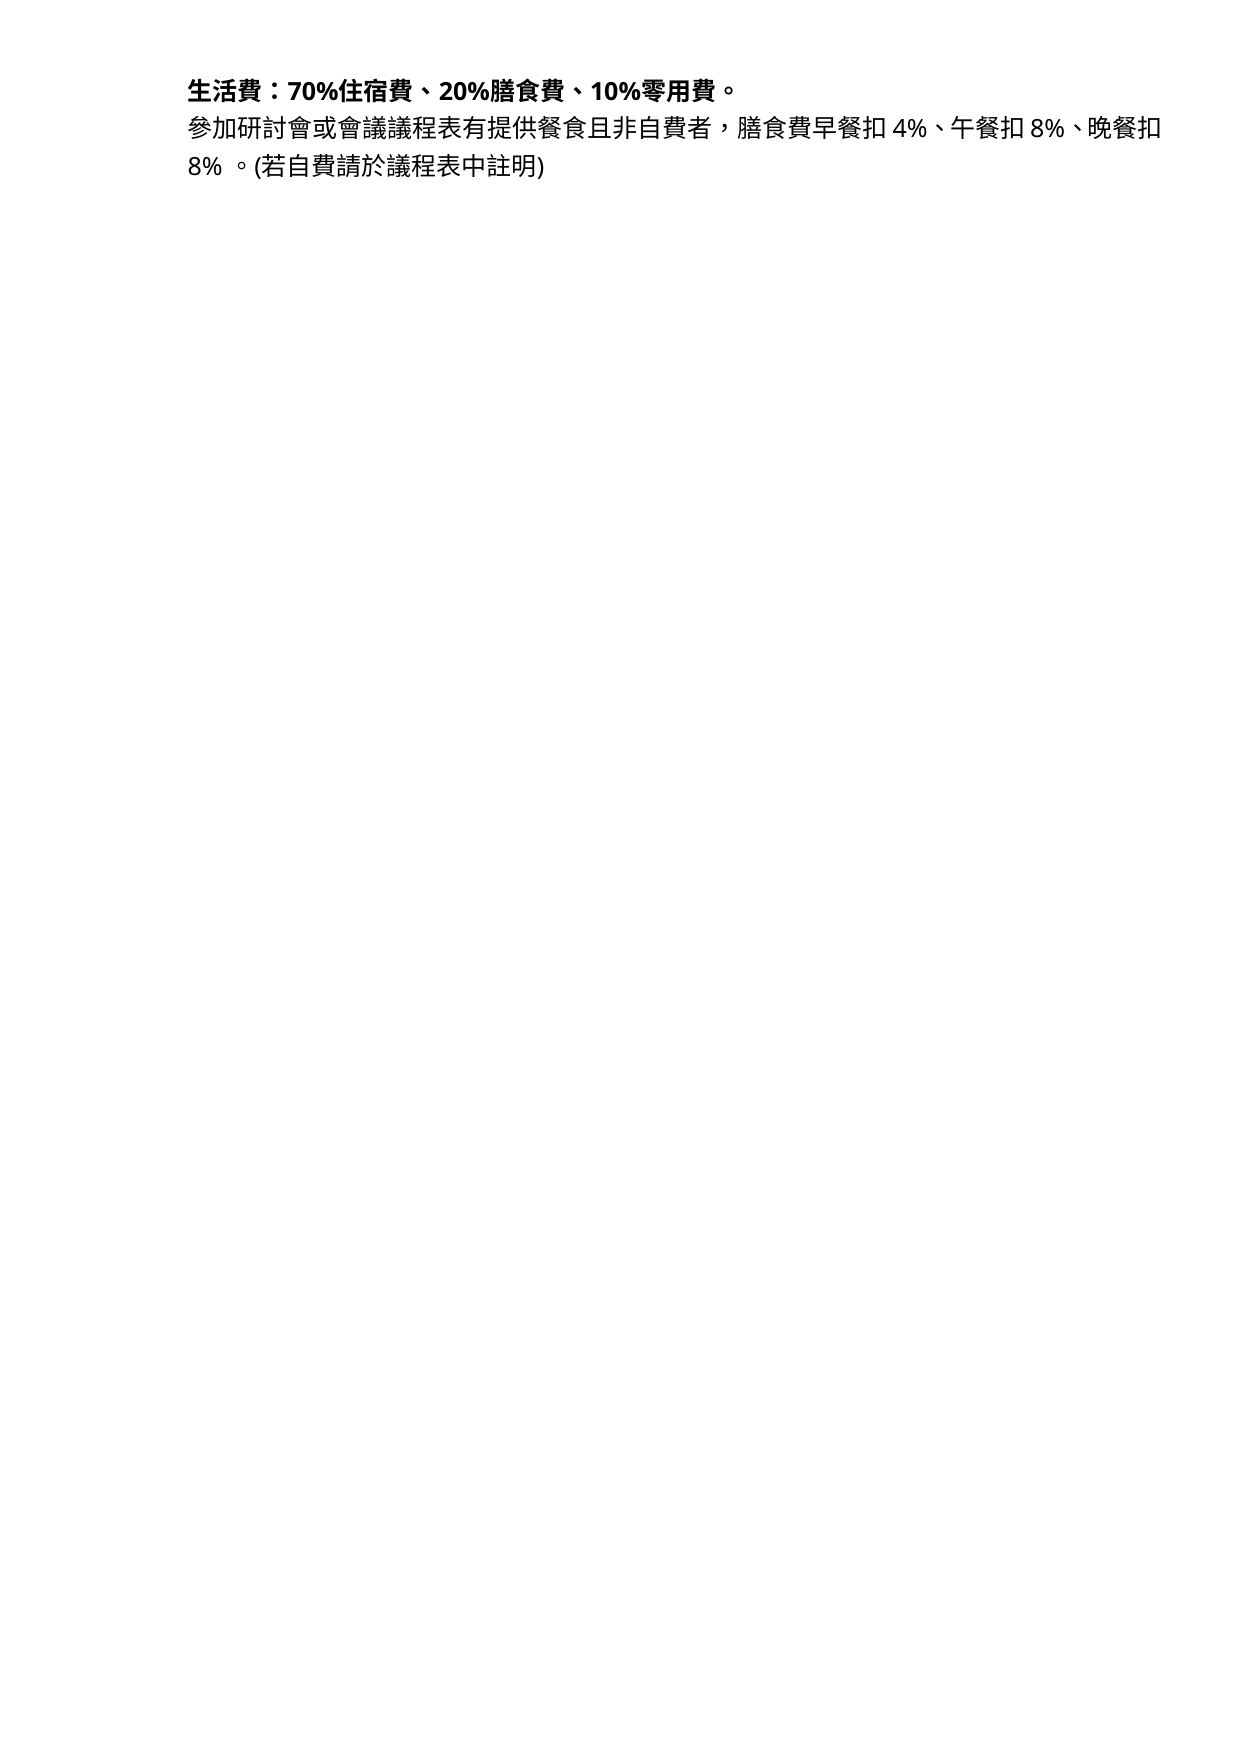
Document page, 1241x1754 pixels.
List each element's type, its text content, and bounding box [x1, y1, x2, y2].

text 生活費：70%住宿費、20%膳食費、10%零用費。 [187, 71, 1162, 108]
text 參加研討會或會議議程表有提供餐食且非自費者，膳食費早餐扣4%、午餐扣8%、晚餐扣8% 。(若自費請於議程表中註明) [187, 108, 1162, 183]
